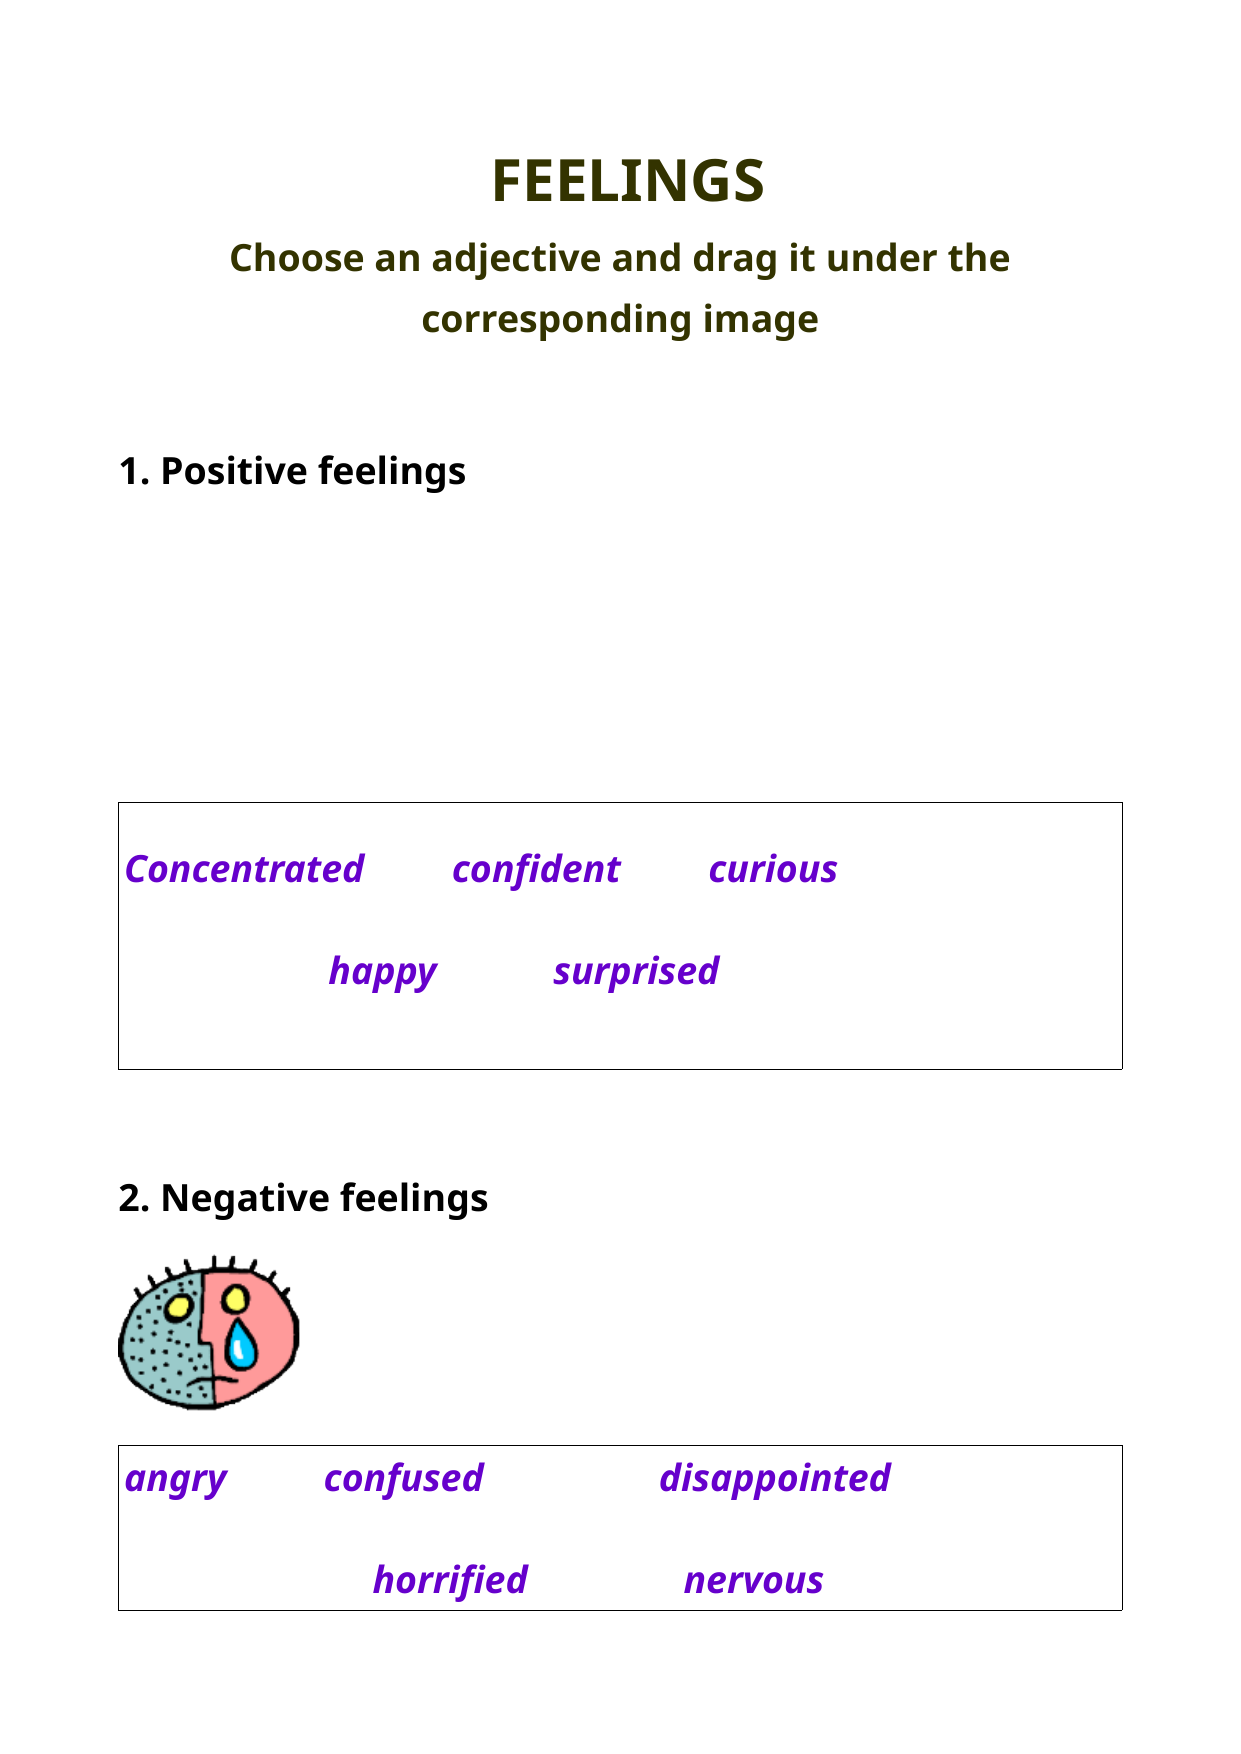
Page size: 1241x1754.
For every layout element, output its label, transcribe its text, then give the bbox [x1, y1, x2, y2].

table_header angry confused disappointed horrified nervous [119, 1446, 1122, 1610]
text Choose an adjective and drag it under the corresponding image [118, 231, 1122, 343]
picture [118, 1245, 300, 1425]
subtitle 2. Negative feelings [118, 1171, 1122, 1222]
subtitle 1. Positive feelings [118, 444, 1122, 495]
table_header Concentrated confident curious happy surprised [119, 803, 1122, 1069]
subtitle FEELINGS [118, 139, 1122, 218]
